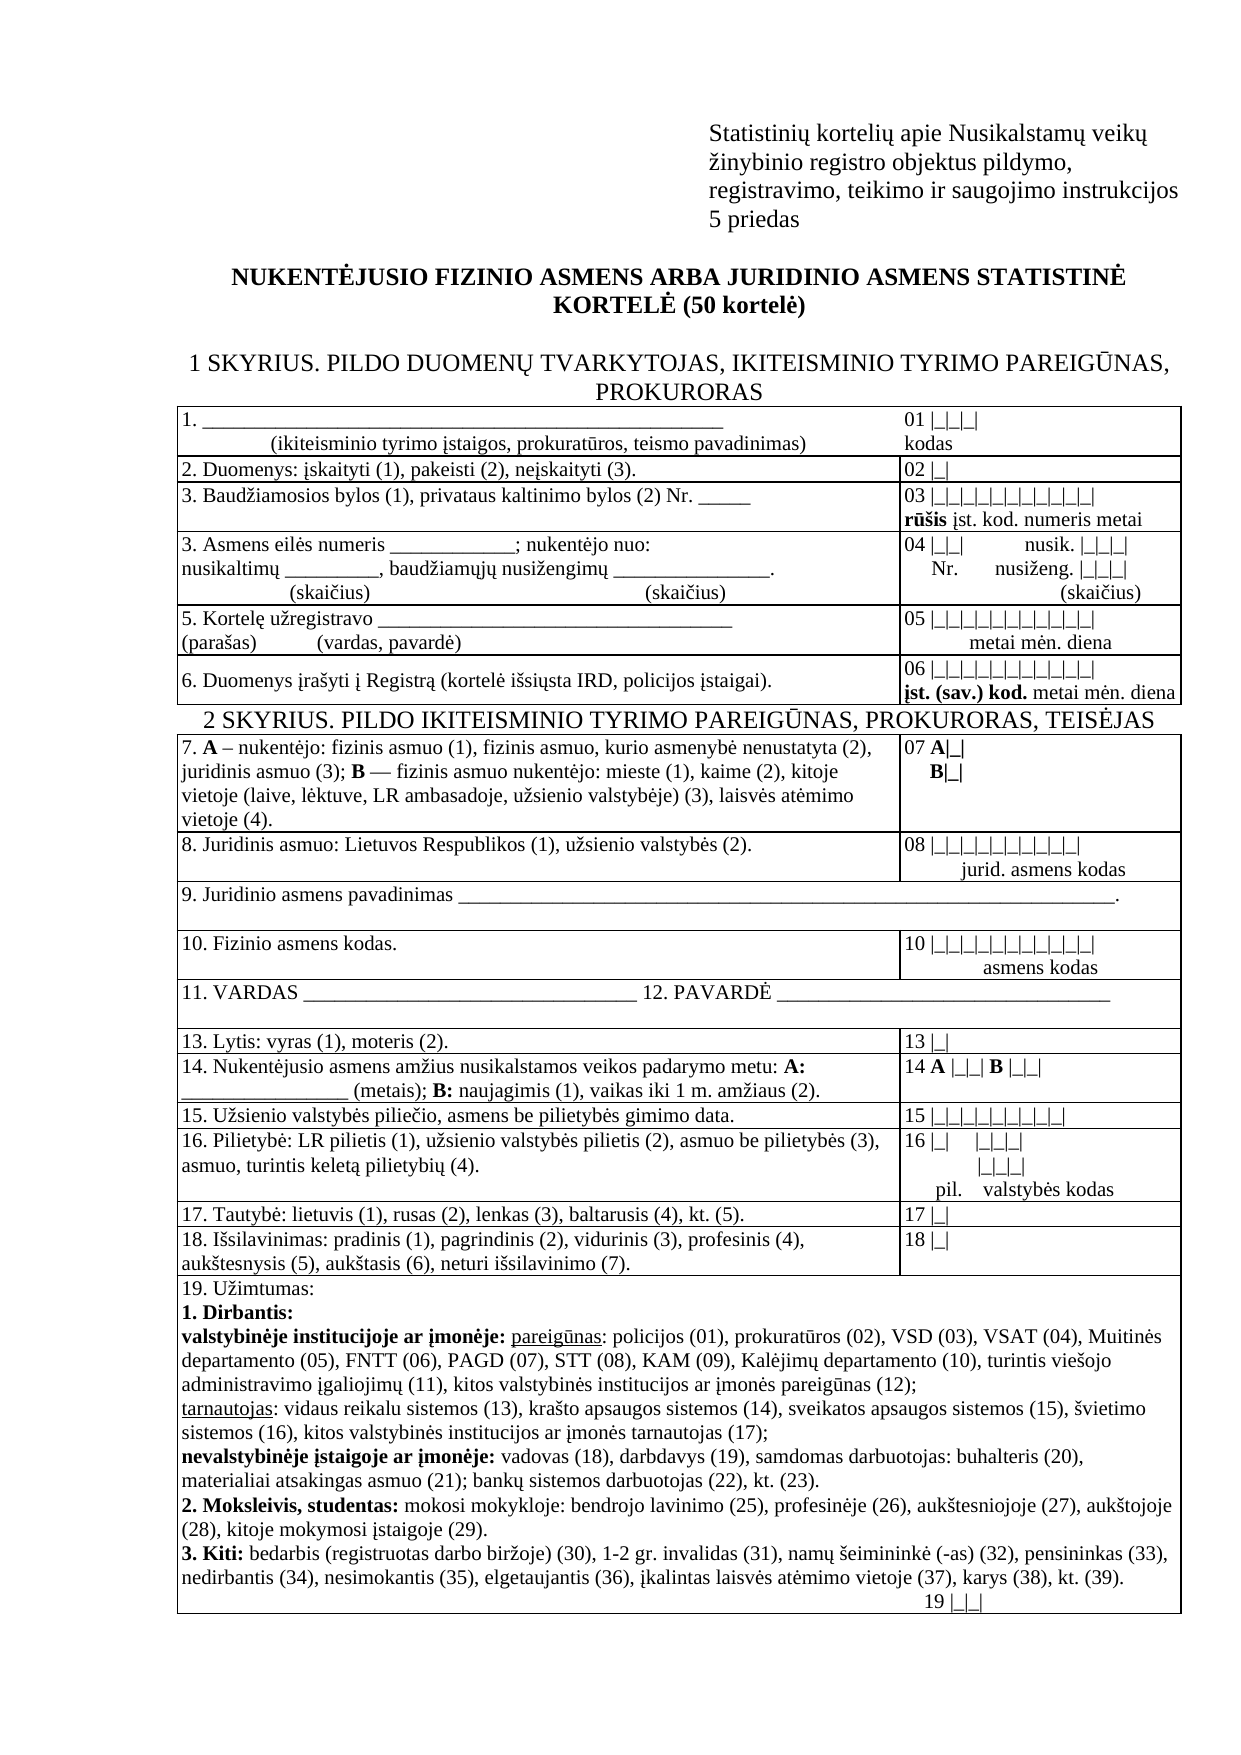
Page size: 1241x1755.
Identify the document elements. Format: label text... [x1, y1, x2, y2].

table_cell 13. Lytis: vyras (1), moteris (2). [178, 1029, 899, 1053]
table_header 07 A|_| B|_| [901, 735, 1180, 831]
table_cell 9. Juridinio asmens pavadinimas _______________________________________________________________. [178, 882, 1180, 930]
table_cell 8. Juridinis asmuo: Lietuvos Respublikos (1), užsienio valstybės (2). [178, 833, 899, 881]
table_cell 05 |_|_|_|_|_|_|_|_|_|_|_| metai mėn. diena [901, 606, 1180, 654]
table_cell 14. Nukentėjusio asmens amžius nusikalstamos veikos padarymo metu: A: ________________ (metais); B: naujagimis (1), vaikas iki 1 m. amžiaus (2). [178, 1054, 899, 1102]
table_cell 15. Užsienio valstybės piliečio, asmens be pilietybės gimimo data. [178, 1103, 899, 1127]
table_cell 17. Tautybė: lietuvis (1), rusas (2), lenkas (3), baltarusis (4), kt. (5). [178, 1202, 899, 1226]
table_cell 10 |_|_|_|_|_|_|_|_|_|_|_| asmens kodas [901, 931, 1180, 979]
table_cell 18 |_| [901, 1227, 1180, 1275]
text NUKENTĖJUSIO FIZINIO ASMENS ARBA JURIDINIO ASMENS STATISTINĖ KORTELĖ (50 kortelė) [177, 262, 1181, 319]
table_cell 14 A |_|_| B |_|_| [901, 1054, 1180, 1102]
table_cell 16. Pilietybė: LR pilietis (1), užsienio valstybės pilietis (2), asmuo be pilietybės (3), asmuo, turintis keletą pilietybių (4). [178, 1129, 899, 1201]
table_cell 16 |_| |_|_|_| |_|_|_| pil. valstybės kodas [901, 1129, 1180, 1201]
table_cell 19. Užimtumas: 1. Dirbantis: valstybinėje institucijoje ar įmonėje: pareigūnas: policijos (01), prokuratūros (02), VSD (03), VSAT (04), Muitinės departamento (05), FNTT (06), PAGD (07), STT (08), KAM (09), Kalėjimų departamento (10), turintis viešojo administravimo įgaliojimų (11), kitos valstybinės institucijos ar įmonės pareigūnas (12); tarnautojas: vidaus reikalu sistemos (13), krašto apsaugos sistemos (14), sveikatos apsaugos sistemos (15), švietimo sistemos (16), kitos valstybinės institucijos ar įmonės tarnautojas (17); nevalstybinėje įstaigoje ar įmonėje: vadovas (18), darbdavys (19), samdomas darbuotojas: buhalteris (20), materialiai atsakingas asmuo (21); bankų sistemos darbuotojas (22), kt. (23). 2. Moksleivis, studentas: mokosi mokykloje: bendrojo lavinimo (25), profesinėje (26), aukštesniojoje (27), aukštojoje (28), kitoje mokymosi įstaigoje (29). 3. Kiti: bedarbis (registruotas darbo biržoje) (30), 1-2 gr. invalidas (31), namų šeimininkė (-as) (32), pensininkas (33), nedirbantis (34), nesimokantis (35), elgetaujantis (36), įkalintas laisvės atėmimo vietoje (37), karys (38), kt. (39). 19 |_|_| [178, 1276, 1180, 1613]
text 2 SKYRIUS. PILDO IKITEISMINIO TYRIMO PAREIGŪNAS, PROKURORAS, TEISĖJAS [177, 705, 1181, 734]
text 5 priedas [177, 204, 1181, 233]
table_header 7. A – nukentėjo: fizinis asmuo (1), fizinis asmuo, kurio asmenybė nenustatyta (2), juridinis asmuo (3); B — fizinis asmuo nukentėjo: mieste (1), kaime (2), kitoje vietoje (laive, lėktuve, LR ambasadoje, užsienio valstybėje) (3), laisvės atėmimo vietoje (4). [178, 735, 899, 831]
table_cell 5. Kortelę užregistravo __________________________________ (parašas) (vardas, pavardė) [178, 606, 899, 654]
table_cell 02 |_| [901, 457, 1180, 481]
table_cell 04 |_|_| nusik. |_|_|_| Nr. nusiženg. |_|_|_| (skaičius) [901, 532, 1180, 604]
table_cell 2. Duomenys: įskaityti (1), pakeisti (2), neįskaityti (3). [178, 457, 899, 481]
table_cell 03 |_|_|_|_|_|_|_|_|_|_|_| rūšis įst. kod. numeris metai [901, 483, 1180, 531]
table_cell 06 |_|_|_|_|_|_|_|_|_|_|_| įst. (sav.) kod. metai mėn. diena [901, 656, 1180, 704]
table_cell 6. Duomenys įrašyti į Registrą (kortelė išsiųsta IRD, policijos įstaigai). [178, 656, 899, 704]
table_cell 3. Baudžiamosios bylos (1), privataus kaltinimo bylos (2) Nr. _____ [178, 483, 899, 531]
table_header 01 |_|_|_| kodas [900, 407, 1180, 455]
text 1 SKYRIUS. PILDO DUOMENŲ TVARKYTOJAS, IKITEISMINIO TYRIMO PAREIGŪNAS, PROKURORAS [177, 348, 1181, 406]
table_cell 3. Asmens eilės numeris ____________; nukentėjo nuo: nusikaltimų _________, baudžiamųjų nusižengimų _______________. (skaičius) (skaičius) [178, 532, 899, 604]
table_cell 10. Fizinio asmens kodas. [178, 931, 899, 979]
table_cell 18. Išsilavinimas: pradinis (1), pagrindinis (2), vidurinis (3), profesinis (4), aukštesnysis (5), aukštasis (6), neturi išsilavinimo (7). [178, 1227, 899, 1275]
text Statistinių kortelių apie Nusikalstamų veikų žinybinio registro objektus pildymo, [709, 118, 1181, 176]
table_cell 11. VARDAS ________________________________ 12. PAVARDĖ ________________________________ [178, 980, 1180, 1028]
table_cell 15 |_|_|_|_|_|_|_|_|_| [901, 1103, 1180, 1127]
table_cell 13 |_| [901, 1029, 1180, 1053]
table_cell 17 |_| [901, 1202, 1180, 1226]
text registravimo, teikimo ir saugojimo instrukcijos [177, 176, 1181, 204]
table_cell 08 |_|_|_|_|_|_|_|_|_|_| jurid. asmens kodas [901, 833, 1180, 881]
table_header 1. __________________________________________________ (ikiteisminio tyrimo įstaigos, prokuratūros, teismo pavadinimas) [178, 407, 900, 455]
